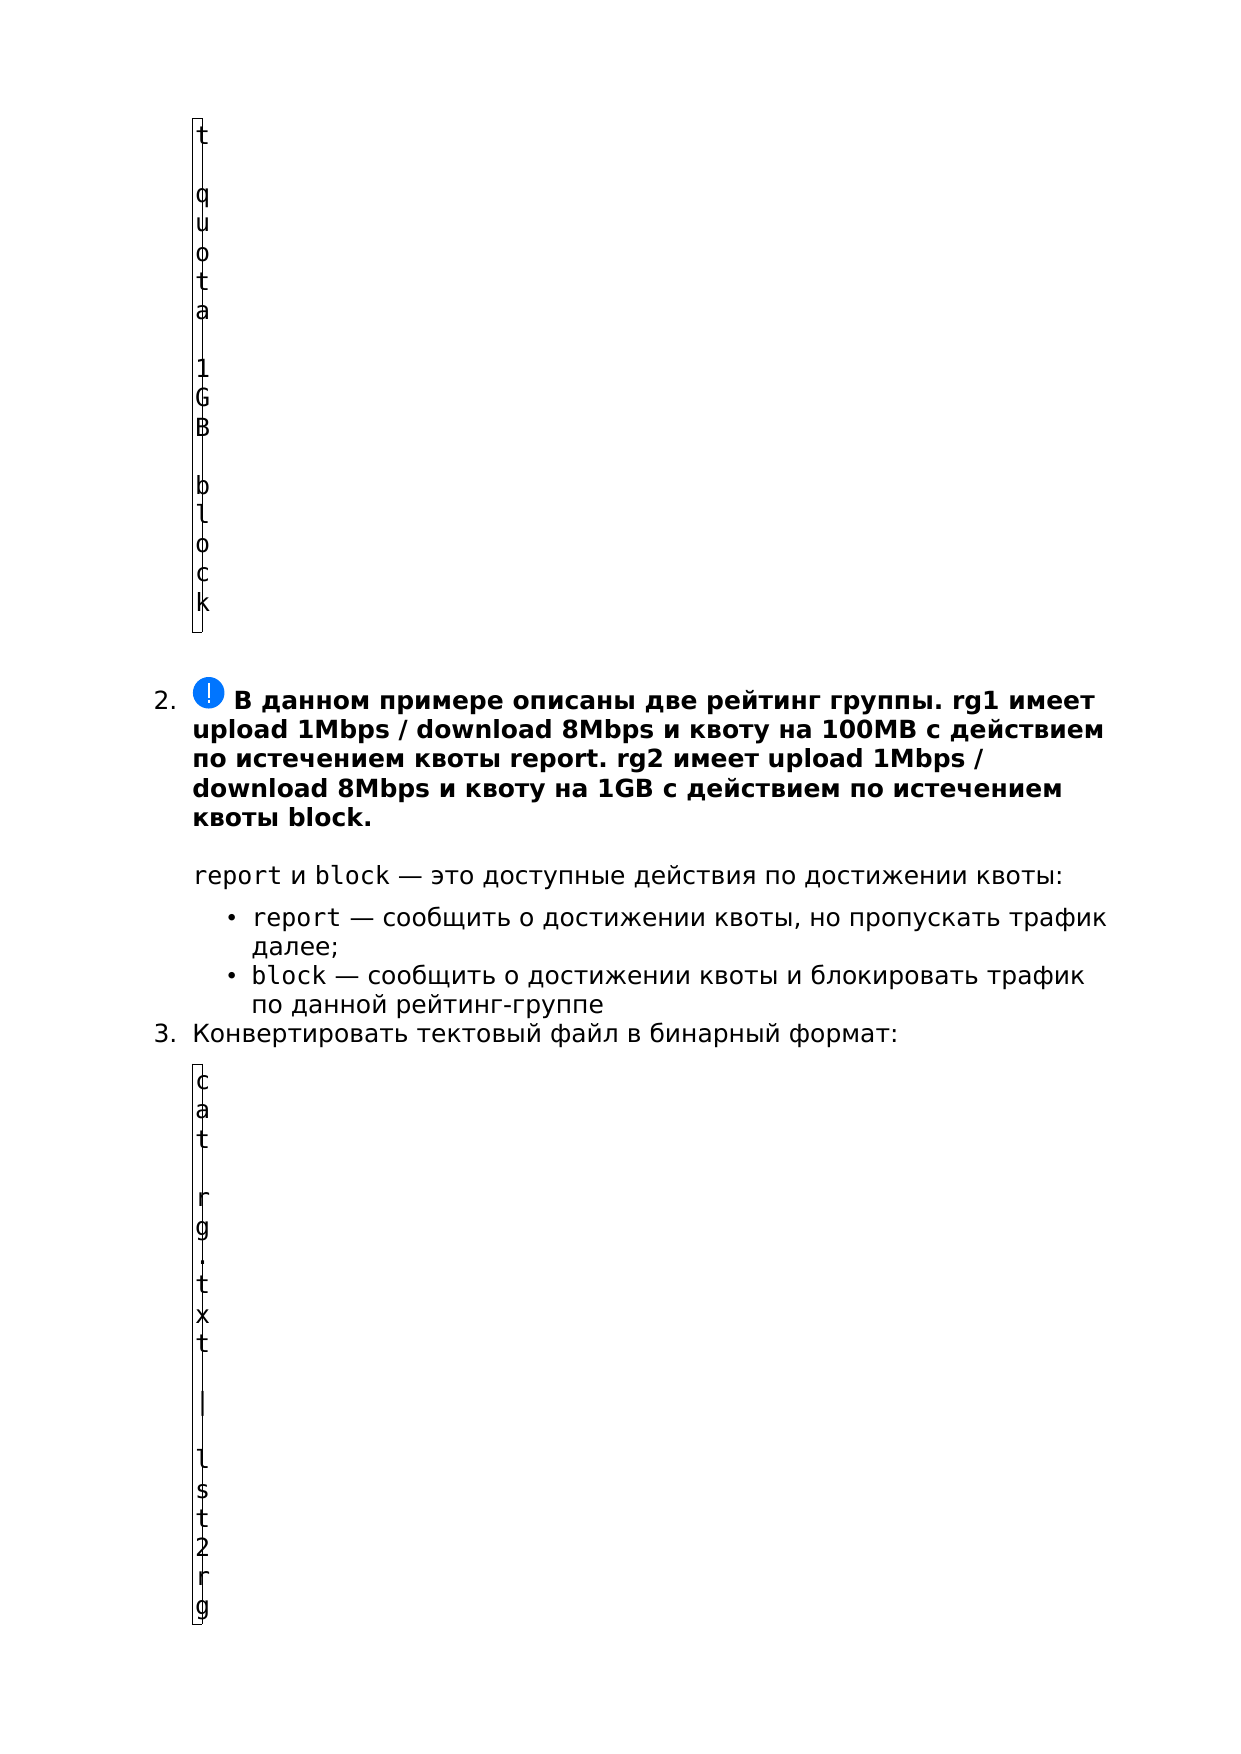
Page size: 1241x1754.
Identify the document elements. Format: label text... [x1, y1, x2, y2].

list В данном примере описаны две рейтинг группы. rg1 имеет upload 1Mbps / download 8Mbps и квоту на 100MB с действием по истечением квоты report. rg2 имеет upload 1Mbps / download 8Mbps и квоту на 1GB с действием по истечением квоты block. report и block — это доступные действия по достижении квоты: [177, 676, 1122, 890]
list Конвертировать тектовый файл в бинарный формат: [177, 1019, 1122, 1049]
list report — сообщить о достижении квоты, но пропускать трафик далее; [236, 903, 1122, 961]
table_header cat rg.txt | lst2rg /var/lib/dpi/rg.bin [193, 1065, 202, 1624]
table_header rg1 tbf rate 1Mbit burst 1Mbit inbound.rate 8Mbit inbound.burst 1Mbit quota 100MB report rg2 tbf rate 8Mbit burst 1Mbit inbound.rate 8Mbit inbound.burst 1Mbit quota 1GB block [193, 119, 202, 632]
list block — сообщить о достижении квоты и блокировать трафик по данной рейтинг-группе [236, 961, 1122, 1019]
